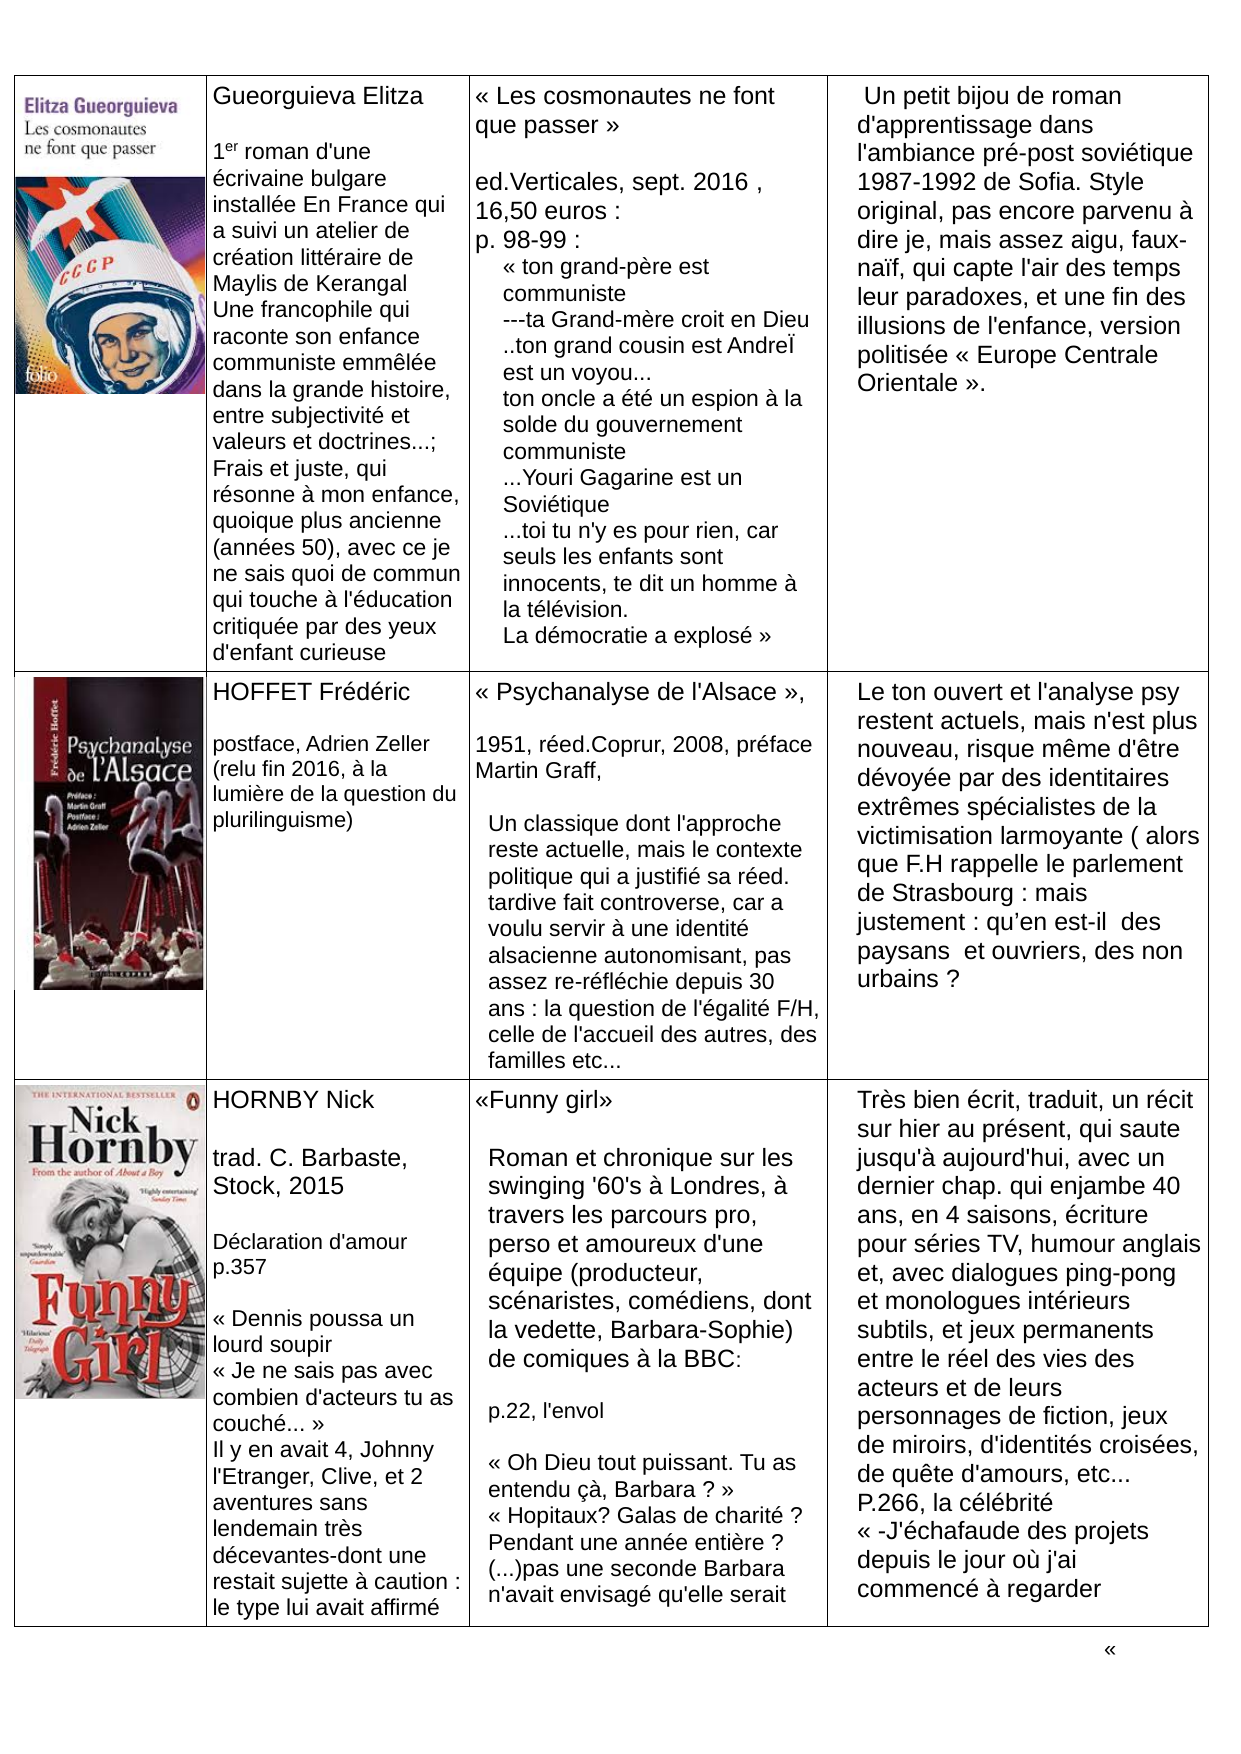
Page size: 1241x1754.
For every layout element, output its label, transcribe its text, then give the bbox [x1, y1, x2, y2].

table_cell Très bien écrit, traduit, un récit sur hier au présent, qui saute jusqu'à aujourd'hui, avec un dernier chap. qui enjambe 40 ans, en 4 saisons, écriture pour séries TV, humour anglais et, avec dialogues ping-pong et monologues intérieurs subtils, et jeux permanents entre le réel des vies des acteurs et de leurs personnages de fiction, jeux de miroirs, d'identités croisées, de quête d'amours, etc... P.266, la célébrité « -J'échafaude des projets depuis le jour où j'ai commencé à regarder [828, 1080, 1208, 1626]
table_cell HORNBY Nick trad. C. Barbaste, Stock, 2015 Déclaration d'amour p.357 « Dennis poussa un lourd soupir « Je ne sais pas avec combien d'acteurs tu as couché... » Il y en avait 4, Johnny l'Etranger, Clive, et 2 aventures sans lendemain très décevantes-dont une restait sujette à caution : le type lui avait affirmé [207, 1080, 469, 1626]
table_cell HOFFET Frédéric postface, Adrien Zeller (relu fin 2016, à la lumière de la question du plurilinguisme) [207, 672, 469, 1079]
table_cell [15, 1399, 206, 1626]
table_cell « Psychanalyse de l'Alsace », 1951, réed.Coprur, 2008, préface Martin Graff, Un classique dont l'approche reste actuelle, mais le contexte politique qui a justifié sa réed. tardive fait controverse, car a voulu servir à une identité alsacienne autonomisant, pas assez re-réfléchie depuis 30 ans : la question de l'égalité F/H, celle de l'accueil des autres, des familles etc... [470, 672, 827, 1079]
picture [14, 677, 207, 990]
table_cell [15, 1080, 206, 1085]
picture [15, 80, 206, 394]
table_cell [15, 672, 206, 677]
picture [15, 1085, 206, 1399]
table_cell [15, 394, 206, 671]
table_cell « Les cosmonautes ne font que passer » ed.Verticales, sept. 2016 , 16,50 euros : p. 98-99 : « ton grand-père est communiste ---ta Grand-mère croit en Dieu ..ton grand cousin est AndreÏ est un voyou... ton oncle a été un espion à la solde du gouvernement communiste ...Youri Gagarine est un Soviétique ...toi tu n'y es pour rien, car seuls les enfants sont innocents, te dit un homme à la télévision. La démocratie a explosé » [470, 76, 827, 671]
table_cell «Funny girl» Roman et chronique sur les swinging '60's à Londres, à travers les parcours pro, perso et amoureux d'une équipe (producteur, scénaristes, comédiens, dont la vedette, Barbara-Sophie) de comiques à la BBC: p.22, l'envol « Oh Dieu tout puissant. Tu as entendu çà, Barbara ? » « Hopitaux? Galas de charité ? Pendant une année entière ?(...)pas une seconde Barbara n'avait envisagé qu'elle serait [470, 1080, 827, 1626]
table_cell [15, 76, 206, 80]
table_cell [15, 990, 206, 1079]
table_cell Gueorguieva Elitza 1er roman d'une écrivaine bulgare installée En France qui a suivi un atelier de création littéraire de Maylis de Kerangal Une francophile qui raconte son enfance communiste emmêlée dans la grande histoire, entre subjectivité et valeurs et doctrines...; Frais et juste, qui résonne à mon enfance, quoique plus ancienne (années 50), avec ce je ne sais quoi de commun qui touche à l'éducation critiquée par des yeux d'enfant curieuse [207, 76, 469, 671]
table_cell Un petit bijou de roman d'apprentissage dans l'ambiance pré-post soviétique 1987-1992 de Sofia. Style original, pas encore parvenu à dire je, mais assez aigu, faux-naïf, qui capte l'air des temps leur paradoxes, et une fin des illusions de l'enfance, version politisée « Europe Centrale Orientale ». [828, 76, 1208, 671]
table_cell Le ton ouvert et l'analyse psy restent actuels, mais n'est plus nouveau, risque même d'être dévoyée par des identitaires extrêmes spécialistes de la victimisation larmoyante ( alors que F.H rappelle le parlement de Strasbourg : mais justement : qu’en est-il des paysans et ouvriers, des non urbains ? [828, 672, 1208, 1079]
